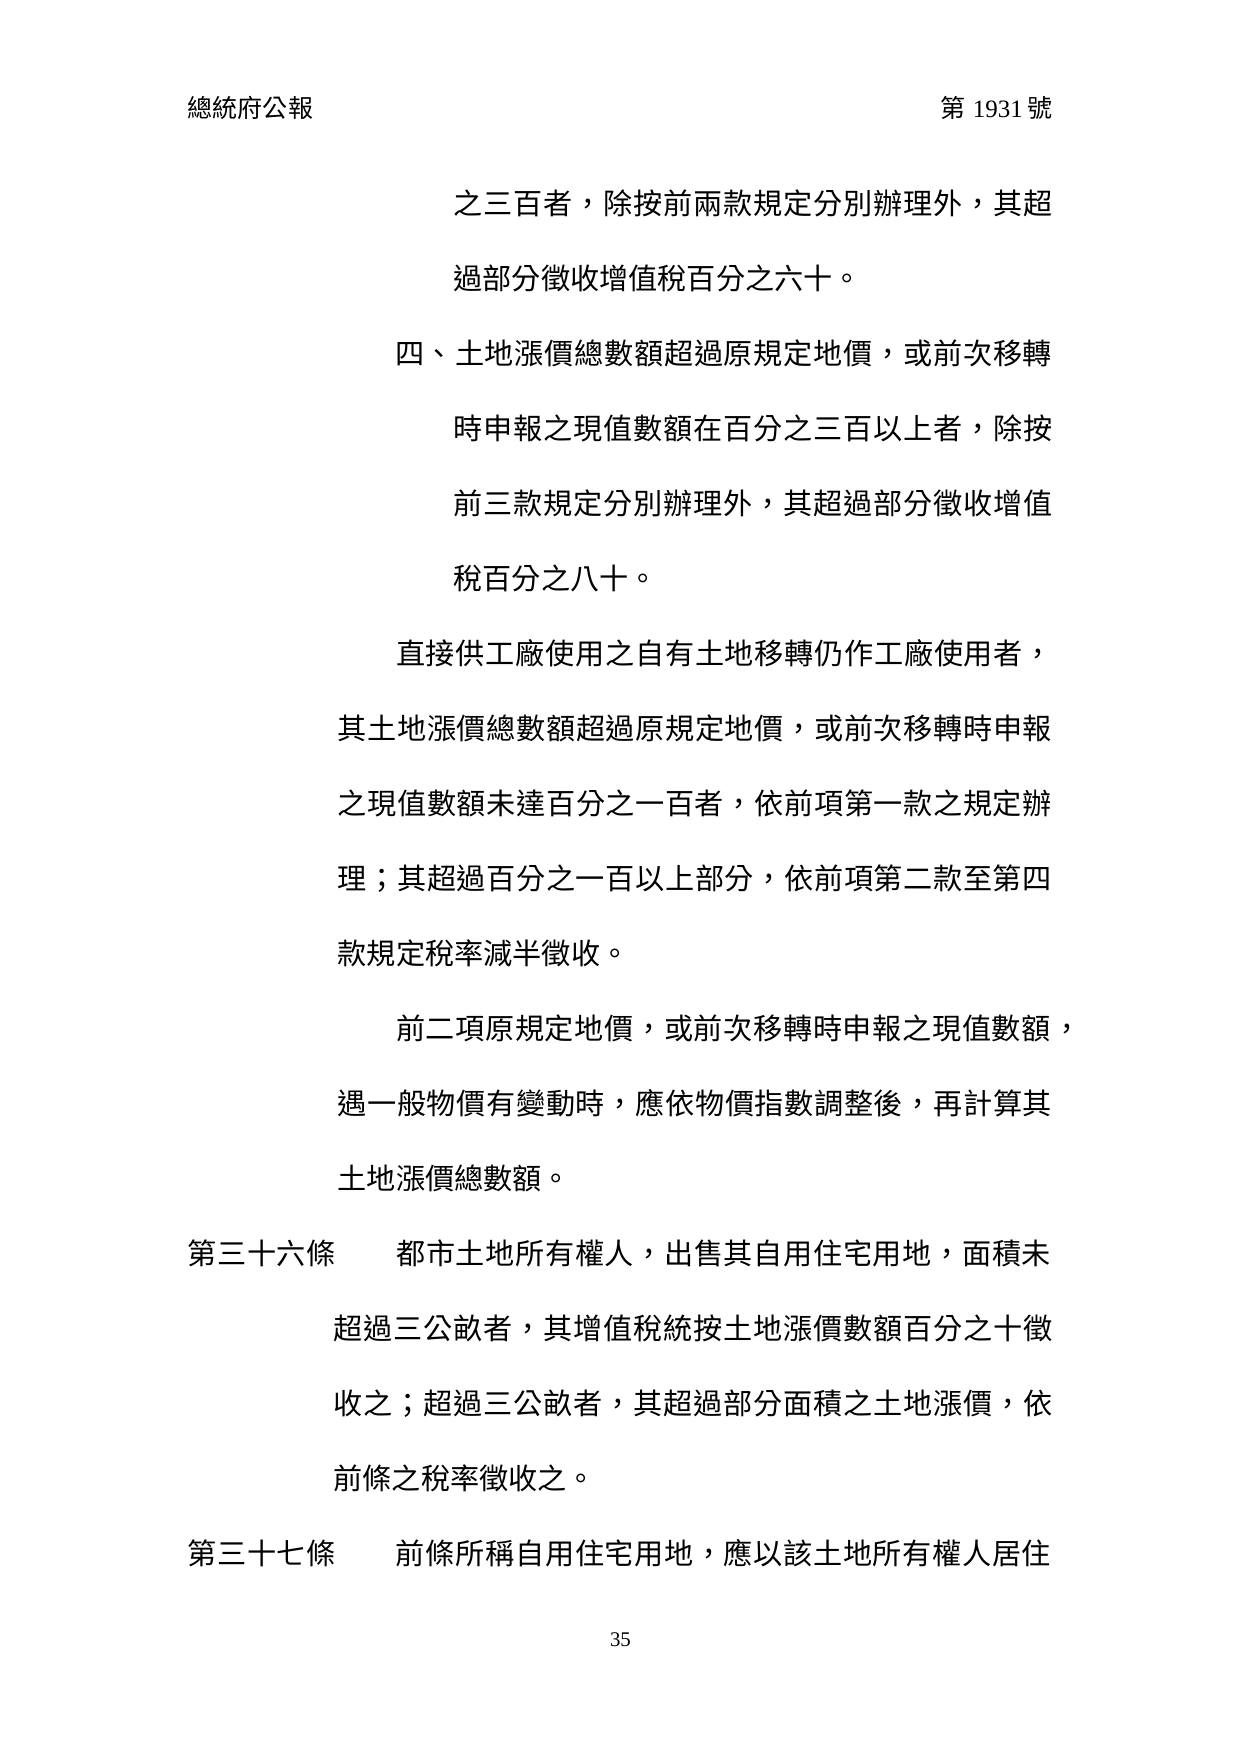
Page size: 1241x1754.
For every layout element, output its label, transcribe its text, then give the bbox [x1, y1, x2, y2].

text 第三十六條 都市土地所有權人，出售其自用住宅用地，面積未超過三公畝者，其增值稅統按土地漲價數額百分之十徵收之；超過三公畝者，其超過部分面積之土地漲價，依前條之稅率徵收之。 [187, 1214, 1053, 1514]
text 前二項原規定地價，或前次移轉時申報之現值數額，遇一般物價有變動時，應依物價指數調整後，再計算其土地漲價總數額。 [337, 989, 1053, 1214]
text 直接供工廠使用之自有土地移轉仍作工廠使用者，其土地漲價總數額超過原規定地價，或前次移轉時申報之現值數額未達百分之一百者，依前項第一款之規定辦理；其超過百分之一百以上部分，依前項第二款至第四款規定稅率減半徵收。 [337, 614, 1053, 989]
text 四、土地漲價總數額超過原規定地價，或前次移轉時申報之現值數額在百分之三百以上者，除按前三款規定分別辦理外，其超過部分徵收增值稅百分之八十。 [395, 314, 1053, 614]
text 之三百者，除按前兩款規定分別辦理外，其超過部分徵收增值稅百分之六十。 [395, 164, 1053, 314]
text 第三十七條 前條所稱自用住宅用地，應以該土地所有權人居住 [187, 1514, 1053, 1589]
